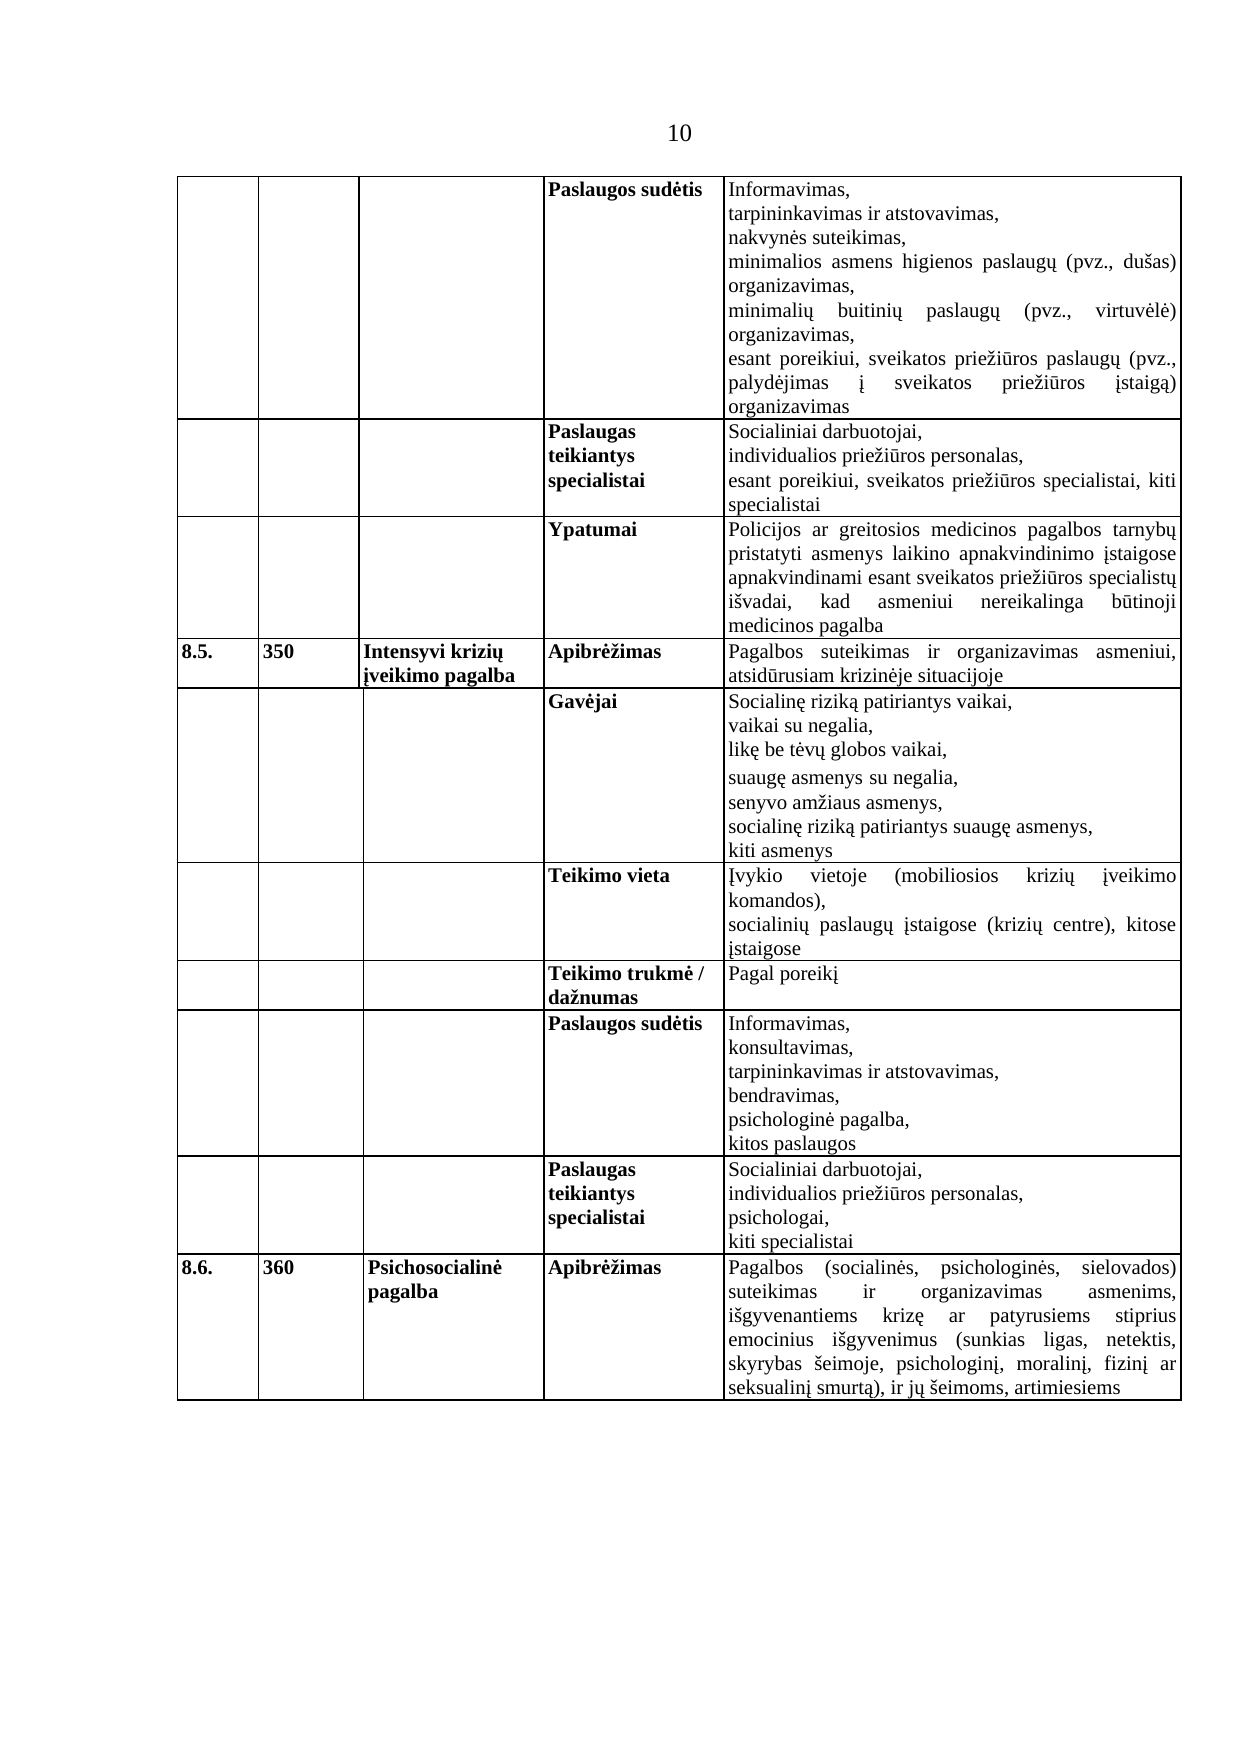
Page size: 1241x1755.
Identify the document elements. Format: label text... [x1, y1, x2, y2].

table_cell [259, 689, 363, 862]
table_cell Pagal poreikį [725, 961, 1180, 1009]
table_cell [178, 517, 258, 637]
table_cell Intensyvi krizių įveikimo pagalba [360, 639, 543, 687]
table_cell 350 [259, 639, 358, 687]
table_cell [259, 1157, 363, 1253]
table_cell [360, 420, 543, 516]
table_cell [178, 1157, 258, 1253]
table_cell Informavimas, konsultavimas, tarpininkavimas ir atstovavimas, bendravimas, psichologinė pagalba, kitos paslaugos [725, 1011, 1180, 1155]
table_cell Socialinę riziką patiriantys vaikai, vaikai su negalia, likę be tėvų globos vaikai, suaugę asmenys su negalia, senyvo amžiaus asmenys, socialinę riziką patiriantys suaugę asmenys, kiti asmenys [725, 689, 1180, 862]
table_cell Informavimas, tarpininkavimas ir atstovavimas, nakvynės suteikimas, minimalios asmens higienos paslaugų (pvz., dušas) organizavimas, minimalių buitinių paslaugų (pvz., virtuvėlė) organizavimas, esant poreikiui, sveikatos priežiūros paslaugų (pvz., palydėjimas į sveikatos priežiūros įstaigą) organizavimas [725, 177, 1180, 418]
table_cell Socialiniai darbuotojai, individualios priežiūros personalas, esant poreikiui, sveikatos priežiūros specialistai, kiti specialistai [725, 420, 1180, 516]
table_cell [259, 420, 358, 516]
table_cell Policijos ar greitosios medicinos pagalbos tarnybų pristatyti asmenys laikino apnakvindinimo įstaigose apnakvindinami esant sveikatos priežiūros specialistų išvadai, kad asmeniui nereikalinga būtinoji medicinos pagalba [725, 517, 1180, 637]
table_cell Ypatumai [545, 517, 723, 637]
table_cell Gavėjai [545, 689, 723, 862]
table_cell Teikimo vieta [545, 863, 723, 960]
table_cell 360 [259, 1255, 363, 1399]
table_cell Paslaugos sudėtis [545, 177, 723, 418]
table_cell [360, 177, 543, 418]
table_cell Teikimo trukmė / dažnumas [545, 961, 723, 1009]
table_cell Socialiniai darbuotojai, individualios priežiūros personalas, psichologai, kiti specialistai [725, 1157, 1180, 1253]
table_cell [259, 517, 358, 637]
table_cell Paslaugas teikiantys specialistai [545, 1157, 723, 1253]
table_cell [178, 863, 258, 960]
table_cell Psichosocialinė pagalba [364, 1255, 543, 1399]
table_cell Pagalbos (socialinės, psichologinės, sielovados) suteikimas ir organizavimas asmenims, išgyvenantiems krizę ar patyrusiems stiprius emocinius išgyvenimus (sunkias ligas, netektis, skyrybas šeimoje, psichologinį, moralinį, fizinį ar seksualinį smurtą), ir jų šeimoms, artimiesiems [725, 1255, 1180, 1399]
table_cell [364, 863, 543, 960]
table_cell 8.5. [178, 639, 258, 687]
table_cell Pagalbos suteikimas ir organizavimas asmeniui, atsidūrusiam krizinėje situacijoje [725, 639, 1180, 687]
table_cell [178, 961, 258, 1009]
table_cell Įvykio vietoje (mobiliosios krizių įveikimo komandos), socialinių paslaugų įstaigose (krizių centre), kitose įstaigose [725, 863, 1180, 960]
table_cell Apibrėžimas [545, 639, 723, 687]
table_cell Paslaugas teikiantys specialistai [545, 420, 723, 516]
table_cell [259, 961, 363, 1009]
table_cell [259, 177, 358, 418]
table_cell [364, 689, 543, 862]
table_cell [364, 1157, 543, 1253]
table_cell [364, 1011, 543, 1155]
table_cell [364, 961, 543, 1009]
table_cell [360, 517, 543, 637]
table_cell [178, 420, 258, 516]
table_cell 8.6. [178, 1255, 258, 1399]
table_cell [178, 1011, 258, 1155]
table_cell Paslaugos sudėtis [545, 1011, 723, 1155]
table_cell [259, 1011, 363, 1155]
table_cell [178, 177, 258, 418]
table_cell Apibrėžimas [545, 1255, 723, 1399]
table_cell [259, 863, 363, 960]
table_cell [178, 689, 258, 862]
